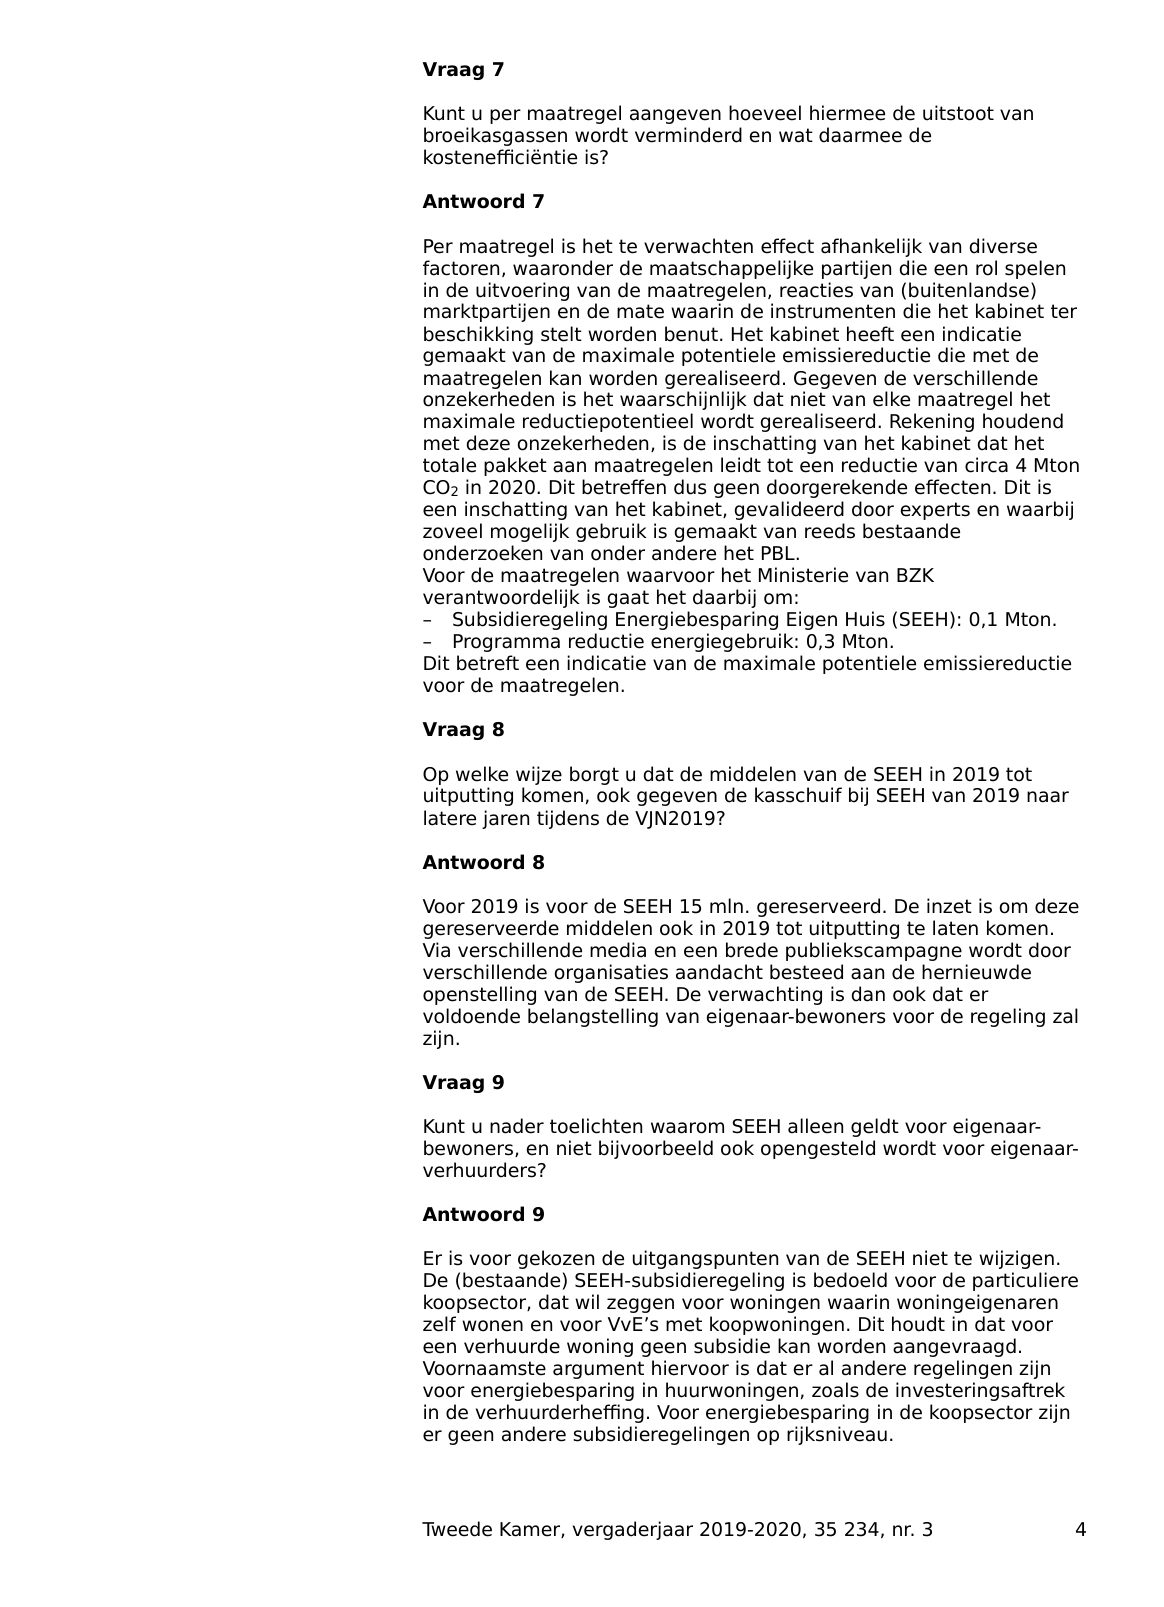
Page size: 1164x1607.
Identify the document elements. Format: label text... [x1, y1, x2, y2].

text Kunt u nader toelichten waarom SEEH alleen geldt voor eigenaar-bewoners, en niet bijvoorbeeld ook opengesteld wordt voor eigenaar-verhuurders? [422, 1116, 1087, 1182]
text Per maatregel is het te verwachten effect afhankelijk van diverse factoren, waaronder de maatschappelijke partijen die een rol spelen in de uitvoering van de maatregelen, reacties van (buitenlandse) marktpartijen en de mate waarin de instrumenten die het kabinet ter beschikking stelt worden benut. Het kabinet heeft een indicatie gemaakt van de maximale potentiele emissiereductie die met de maatregelen kan worden gerealiseerd. Gegeven de verschillende onzekerheden is het waarschijnlijk dat niet van elke maatregel het maximale reductiepotentieel wordt gerealiseerd. Rekening houdend met deze onzekerheden, is de inschatting van het kabinet dat het totale pakket aan maatregelen leidt tot een reductie van circa 4 Mton CO2 in 2020. Dit betreffen dus geen doorgerekende effecten. Dit is een inschatting van het kabinet, gevalideerd door experts en waarbij zoveel mogelijk gebruik is gemaakt van reeds bestaande onderzoeken van onder andere het PBL. [422, 236, 1087, 565]
text Kunt u per maatregel aangeven hoeveel hiermee de uitstoot van broeikasgassen wordt verminderd en wat daarmee de kostenefficiëntie is? [422, 103, 1087, 169]
subtitle Vraag 9 [422, 1072, 1087, 1094]
text Voor de maatregelen waarvoor het Ministerie van BZK verantwoordelijk is gaat het daarbij om: [422, 565, 1087, 609]
subtitle Vraag 8 [422, 719, 1087, 741]
text – Subsidieregeling Energiebesparing Eigen Huis (SEEH): 0,1 Mton. [422, 609, 1087, 631]
subtitle Vraag 7 [422, 59, 1087, 81]
text Voor 2019 is voor de SEEH 15 mln. gereserveerd. De inzet is om deze gereserveerde middelen ook in 2019 tot uitputting te laten komen. Via verschillende media en een brede publiekscampagne wordt door verschillende organisaties aandacht besteed aan de hernieuwde openstelling van de SEEH. De verwachting is dan ook dat er voldoende belangstelling van eigenaar-bewoners voor de regeling zal zijn. [422, 896, 1087, 1049]
subtitle Antwoord 8 [422, 852, 1087, 873]
subtitle Antwoord 9 [422, 1204, 1087, 1226]
text Er is voor gekozen de uitgangspunten van de SEEH niet te wijzigen. De (bestaande) SEEH-subsidieregeling is bedoeld voor de particuliere koopsector, dat wil zeggen voor woningen waarin woningeigenaren zelf wonen en voor VvE’s met koopwoningen. Dit houdt in dat voor een verhuurde woning geen subsidie kan worden aangevraagd. Voornaamste argument hiervoor is dat er al andere regelingen zijn voor energiebesparing in huurwoningen, zoals de investeringsaftrek in de verhuurderheffing. Voor energiebesparing in de koopsector zijn er geen andere subsidieregelingen op rijksniveau. [422, 1248, 1087, 1446]
subtitle Antwoord 7 [422, 191, 1087, 213]
text – Programma reductie energiegebruik: 0,3 Mton. [422, 631, 1087, 653]
text Op welke wijze borgt u dat de middelen van de SEEH in 2019 tot uitputting komen, ook gegeven de kasschuif bij SEEH van 2019 naar latere jaren tijdens de VJN2019? [422, 763, 1087, 829]
text Dit betreft een indicatie van de maximale potentiele emissiereductie voor de maatregelen. [422, 653, 1087, 697]
